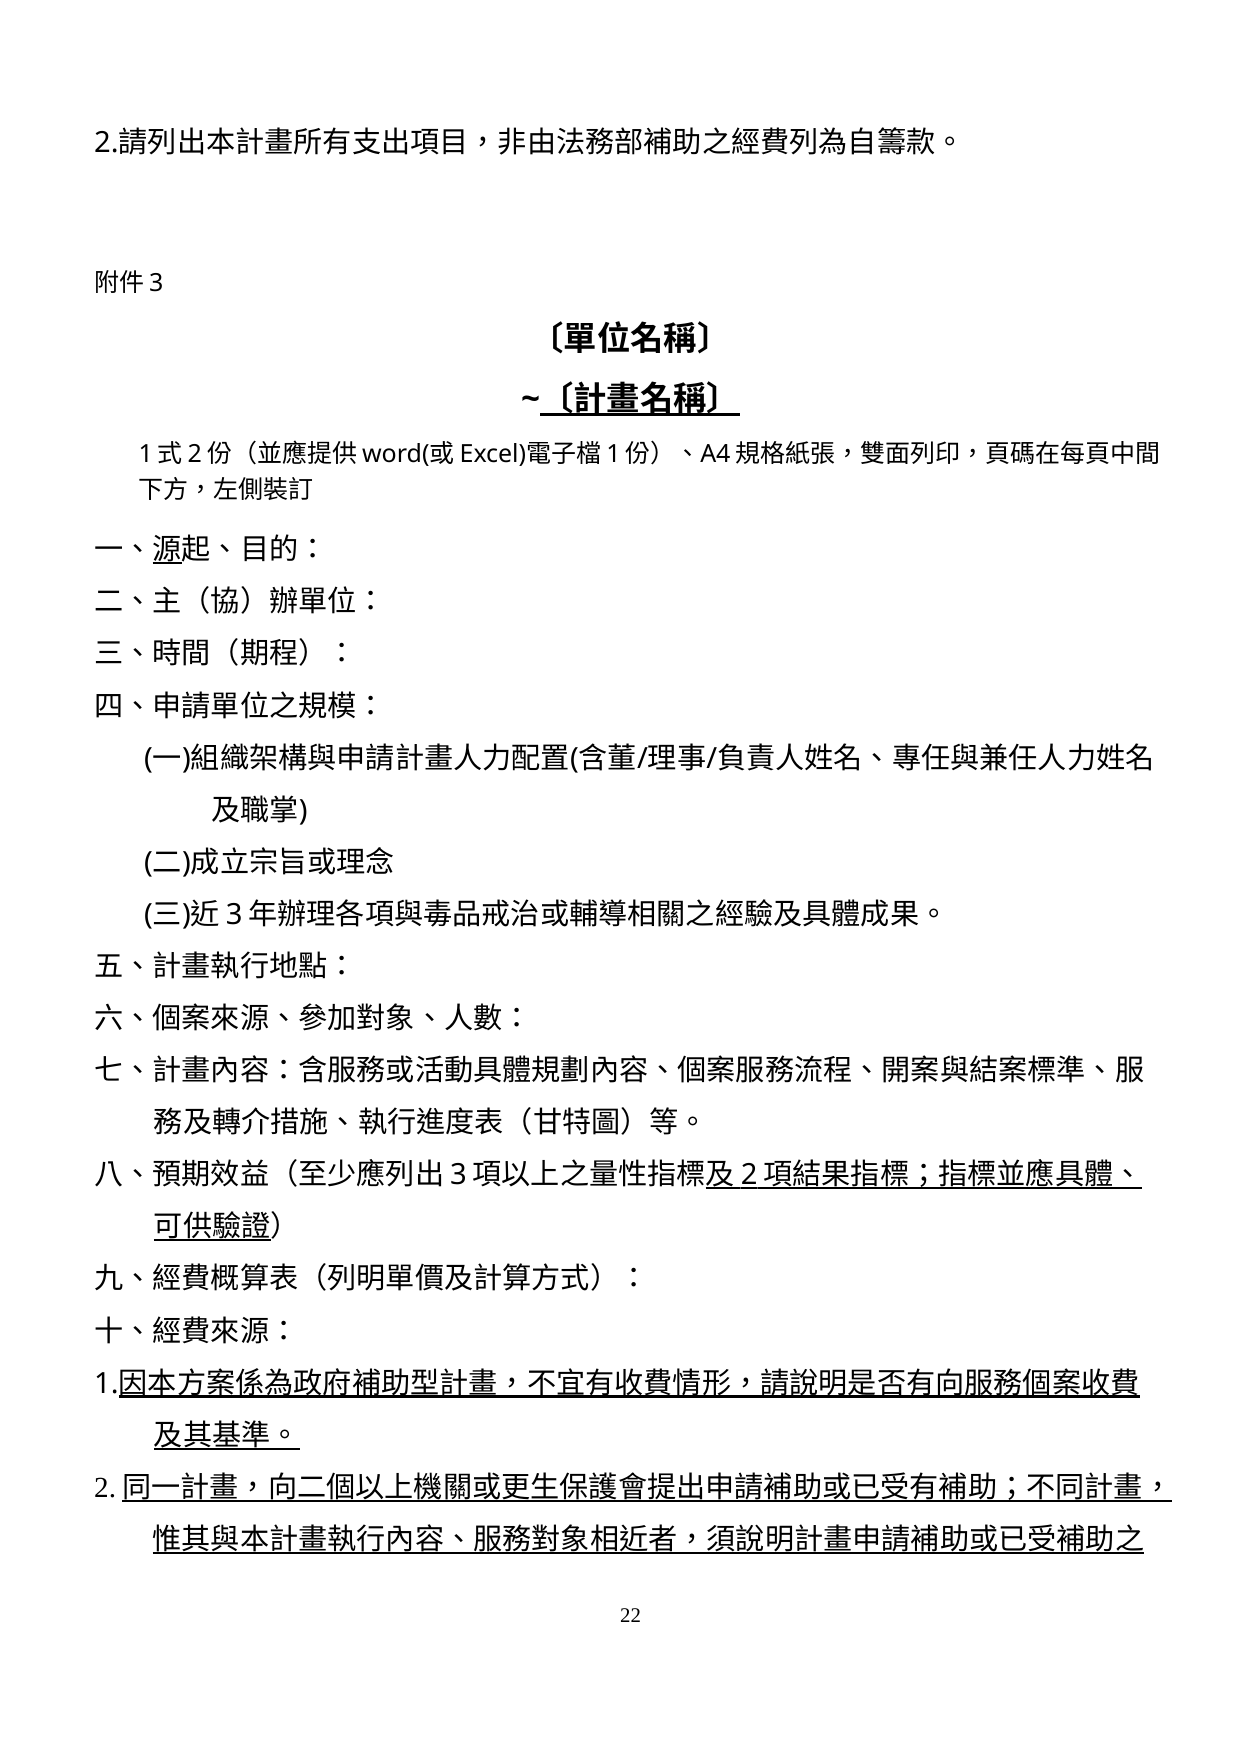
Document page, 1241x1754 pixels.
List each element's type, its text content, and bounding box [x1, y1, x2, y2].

text 2. 同一計畫，向二個以上機關或更生保護會提出申請補助或已受有補助；不同計畫，惟其與本計畫執行內容、服務對象相近者，須說明計畫申請補助或已受補助之項目、金額，以及各計畫間經費運用區隔之機制。 [94, 1456, 1167, 1560]
text 三、時間（期程）： [94, 622, 1167, 674]
text 二、主（協）辦單位： [94, 570, 1167, 622]
text 八、預期效益（至少應列出3項以上之量性指標及2項結果指標；指標並應具體、可供驗證） [94, 1143, 1167, 1247]
text 十、經費來源： [94, 1299, 1167, 1351]
text 2.請列出本計畫所有支出項目，非由法務部補助之經費列為自籌款。 [94, 118, 1167, 161]
text 五、計畫執行地點： [94, 935, 1167, 987]
text 一、源起、目的： [94, 518, 1167, 570]
text 九、經費概算表（列明單價及計算方式）： [94, 1247, 1167, 1299]
text 七、計畫內容：含服務或活動具體規劃內容、個案服務流程、開案與結案標準、服務及轉介措施、執行進度表（甘特圖）等。 [94, 1039, 1167, 1143]
text 1式2份（並應提供word(或Excel)電子檔1份）、A4規格紙張，雙面列印，頁碼在每頁中間下方，左側裝訂 [138, 433, 1167, 506]
text ~〔計畫名稱〕 [94, 372, 1167, 421]
text 四、申請單位之規模： [94, 674, 1167, 726]
text 六、個案來源、參加對象、人數： [94, 987, 1167, 1039]
text (二)成立宗旨或理念 [144, 831, 1167, 883]
text 〔單位名稱〕 [94, 311, 1167, 360]
text 1.因本方案係為政府補助型計畫，不宜有收費情形，請說明是否有向服務個案收費及其基準。 [94, 1351, 1167, 1456]
text (三)近3年辦理各項與毒品戒治或輔導相關之經驗及具體成果。 [144, 883, 1167, 935]
text (一)組織架構與申請計畫人力配置(含董/理事/負責人姓名、專任與兼任人力姓名及職掌) [144, 726, 1167, 831]
text 附件3 [94, 263, 1167, 299]
